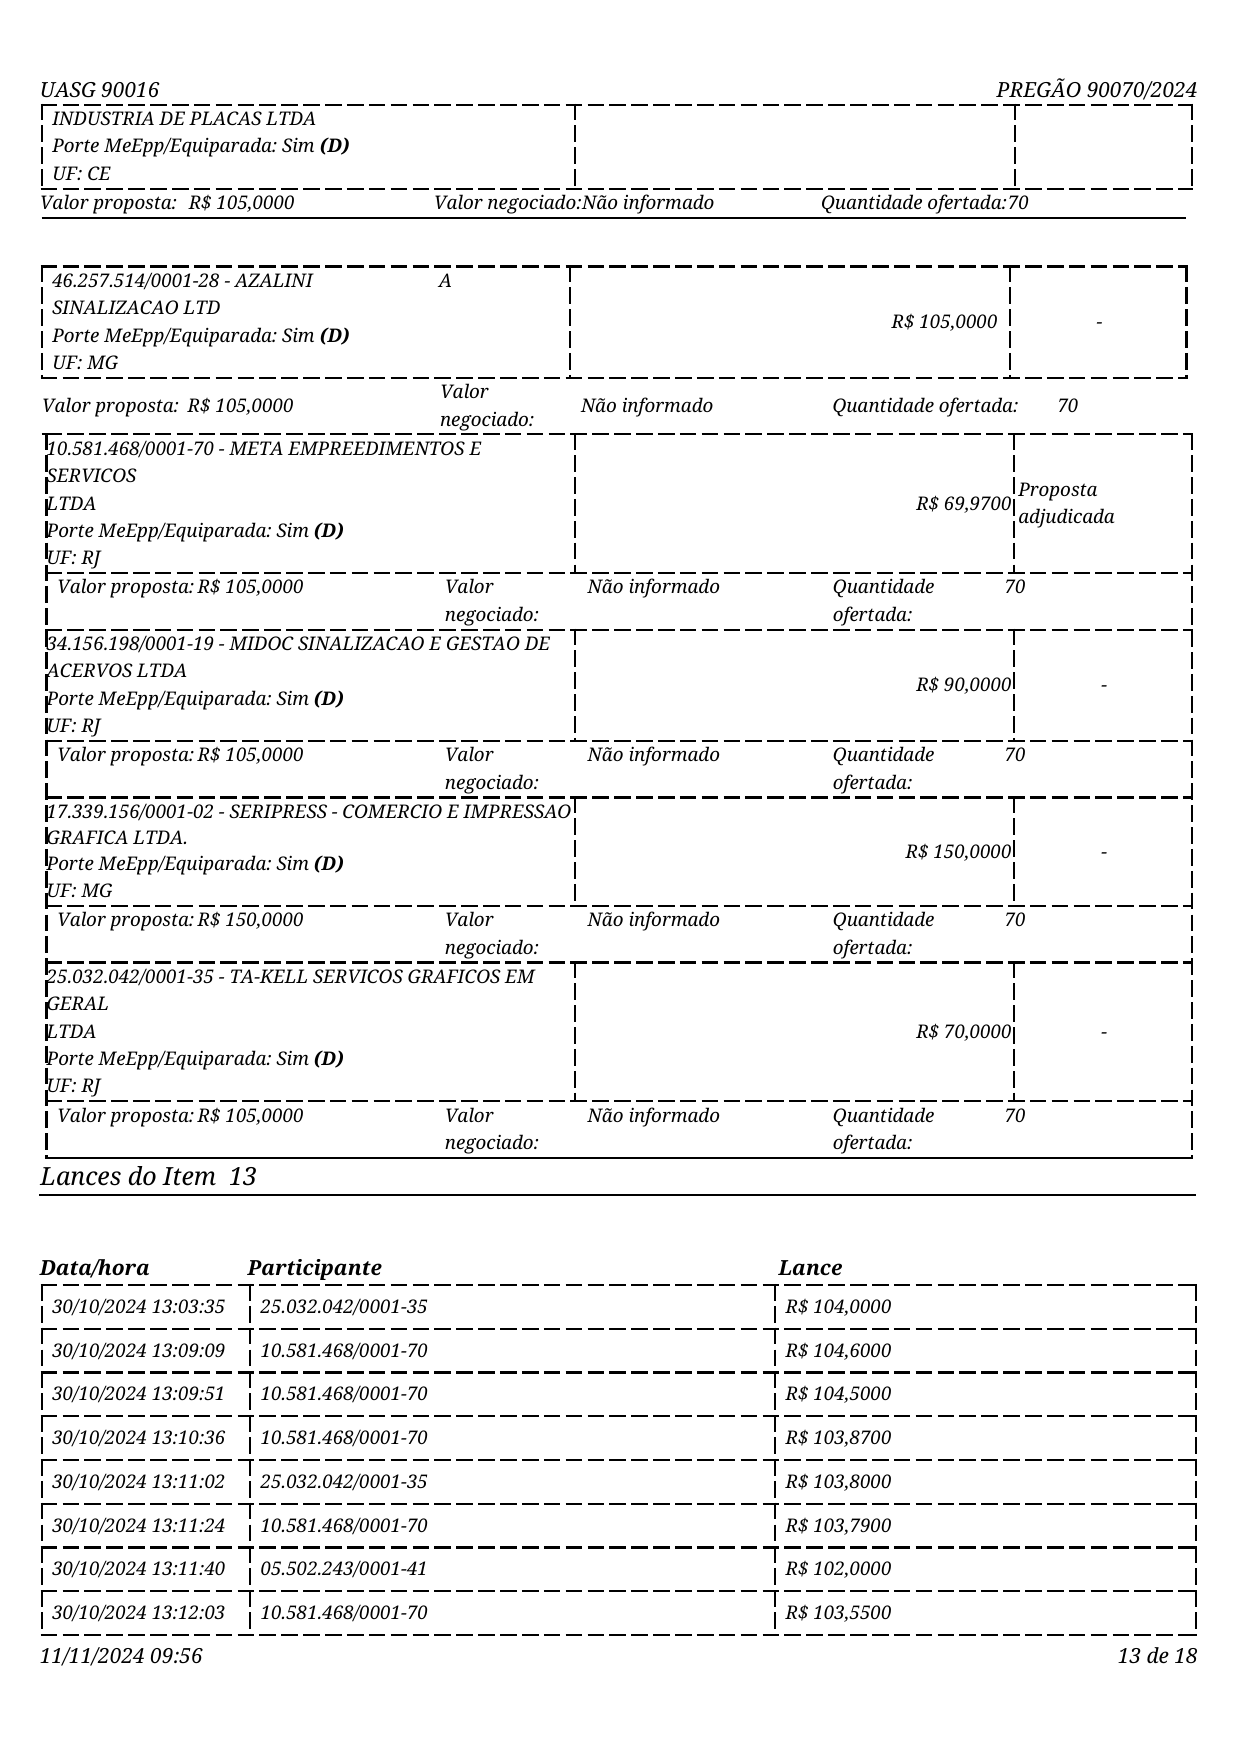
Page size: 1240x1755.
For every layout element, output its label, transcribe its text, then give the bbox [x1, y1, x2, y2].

table_cell 10.581.468/0001-70 - META EMPREEDIMENTOS E SERVICOS LTDA Porte MeEpp/Equiparada: Sim (D) UF: RJ [46, 433, 575, 572]
table_cell R$ 105,0000 [198, 740, 444, 796]
table_cell - [1014, 796, 1192, 905]
table_cell 10.581.468/0001-70 [250, 1371, 775, 1415]
table_cell R$ 104,5000 [775, 1371, 1196, 1415]
table_cell - [1010, 265, 1186, 377]
table_cell Valor proposta: [46, 905, 197, 961]
table_cell [42, 1100, 46, 1157]
table_cell 30/10/2024 13:11:02 [42, 1459, 250, 1503]
table_cell 70 [1004, 572, 1192, 628]
text Data/hora Participante Lance [39, 1253, 1200, 1282]
text Lances do Item 13 [40, 1159, 1200, 1193]
table_cell R$ 105,0000 [832, 265, 1010, 377]
table_cell [42, 905, 46, 961]
table_cell A [440, 265, 570, 377]
table_cell Quantidade ofertada: 70 [832, 377, 1186, 433]
table_cell 30/10/2024 13:11:24 [42, 1503, 250, 1546]
table_cell Quantidade ofertada: [783, 740, 1004, 796]
table_cell 25.032.042/0001-35 [250, 1459, 775, 1503]
table_cell 46.257.514/0001-28 - AZALINI SINALIZACAO LTD Porte MeEpp/Equiparada: Sim (D) UF: MG [42, 265, 440, 377]
table_cell 30/10/2024 13:09:51 [42, 1371, 250, 1415]
table_cell Valor proposta: [46, 1100, 197, 1157]
table_cell - [1014, 629, 1192, 740]
table_cell 70 [1004, 905, 1192, 961]
table_cell [42, 572, 46, 628]
table_cell Proposta adjudicada [1014, 433, 1192, 572]
table_cell R$ 90,0000 [575, 629, 1014, 740]
table_cell Não informado [588, 572, 783, 628]
table_cell [42, 740, 46, 796]
table_cell [42, 629, 46, 740]
table_cell Valor proposta: [46, 740, 197, 796]
table_header R$ 104,0000 [775, 1284, 1196, 1328]
table_cell R$ 103,8700 [775, 1415, 1196, 1459]
table_cell [42, 435, 46, 572]
table_cell R$ 104,6000 [775, 1328, 1196, 1371]
table_cell R$ 150,0000 [198, 905, 444, 961]
table_cell 70 [1004, 740, 1192, 796]
table_cell R$ 70,0000 [575, 961, 1014, 1100]
table_cell Não informado [588, 1100, 783, 1157]
table_header [1186, 217, 1192, 265]
table_cell Quantidade ofertada: [783, 905, 1004, 961]
table_cell [1186, 377, 1192, 433]
table_cell [1186, 265, 1192, 377]
table_cell 10.581.468/0001-70 [250, 1328, 775, 1371]
table_cell Valor negociado: [440, 377, 570, 433]
table_cell Valor negociado: [445, 740, 587, 796]
table_cell Valor proposta: [46, 572, 197, 628]
table_cell R$ 69,9700 [575, 433, 1014, 572]
table_cell R$ 150,0000 [575, 796, 1014, 905]
table_cell 05.502.243/0001-41 [250, 1546, 775, 1590]
table_cell Não informado [588, 905, 783, 961]
table_cell 30/10/2024 13:12:03 [42, 1590, 250, 1634]
table_header [440, 219, 570, 265]
table_cell Valor negociado: [445, 905, 587, 961]
table_cell Quantidade ofertada: [783, 572, 1004, 628]
table_cell R$ 105,0000 [198, 1100, 444, 1157]
table_header [42, 219, 440, 265]
table_cell 30/10/2024 13:11:40 [42, 1546, 250, 1590]
text Valor proposta: R$ 105,0000 Valor negociado: Não informado Quantidade ofertada: 70 [39, 189, 1200, 215]
table_cell [42, 961, 46, 1100]
table_cell 10.581.468/0001-70 [250, 1503, 775, 1546]
table_cell 10.581.468/0001-70 [250, 1415, 775, 1459]
table_header [570, 219, 832, 265]
table_cell R$ 103,7900 [775, 1503, 1196, 1546]
table_cell 30/10/2024 13:09:09 [42, 1328, 250, 1371]
table_cell 34.156.198/0001-19 - MIDOC SINALIZACAO E GESTAO DE ACERVOS LTDA Porte MeEpp/Equiparada: Sim (D) UF: RJ [46, 629, 575, 740]
table_header INDUSTRIA DE PLACAS LTDA Porte MeEpp/Equiparada: Sim (D) UF: CE [42, 104, 575, 187]
table_cell Não informado [588, 740, 783, 796]
table_cell [42, 796, 46, 905]
table_cell Valor negociado: [445, 1100, 587, 1157]
table_header 25.032.042/0001-35 [250, 1284, 775, 1328]
table_cell R$ 102,0000 [775, 1546, 1196, 1590]
table_cell [570, 265, 832, 377]
table_header 30/10/2024 13:03:35 [42, 1284, 250, 1328]
table_cell 10.581.468/0001-70 [250, 1590, 775, 1634]
table_header [832, 219, 1186, 265]
table_cell Não informado [570, 377, 832, 433]
table_header [575, 104, 1014, 187]
table_cell 25.032.042/0001-35 - TA-KELL SERVICOS GRAFICOS EM GERAL LTDA Porte MeEpp/Equiparada: Sim (D) UF: RJ [46, 961, 575, 1100]
table_cell R$ 105,0000 [198, 572, 444, 628]
table_cell Valor negociado: [445, 572, 587, 628]
table_cell 17.339.156/0001-02 - SERIPRESS - COMERCIO E IMPRESSAO GRAFICA LTDA. Porte MeEpp/Equiparada: Sim (D) UF: MG [46, 796, 575, 905]
table_cell 70 [1004, 1100, 1192, 1157]
table_cell Valor proposta: R$ 105,0000 [42, 377, 440, 433]
table_header - [1015, 104, 1192, 187]
table_cell - [1014, 961, 1192, 1100]
table_cell 30/10/2024 13:10:36 [42, 1415, 250, 1459]
table_cell R$ 103,5500 [775, 1590, 1196, 1634]
table_cell Quantidade ofertada: [783, 1100, 1004, 1157]
table_cell R$ 103,8000 [775, 1459, 1196, 1503]
